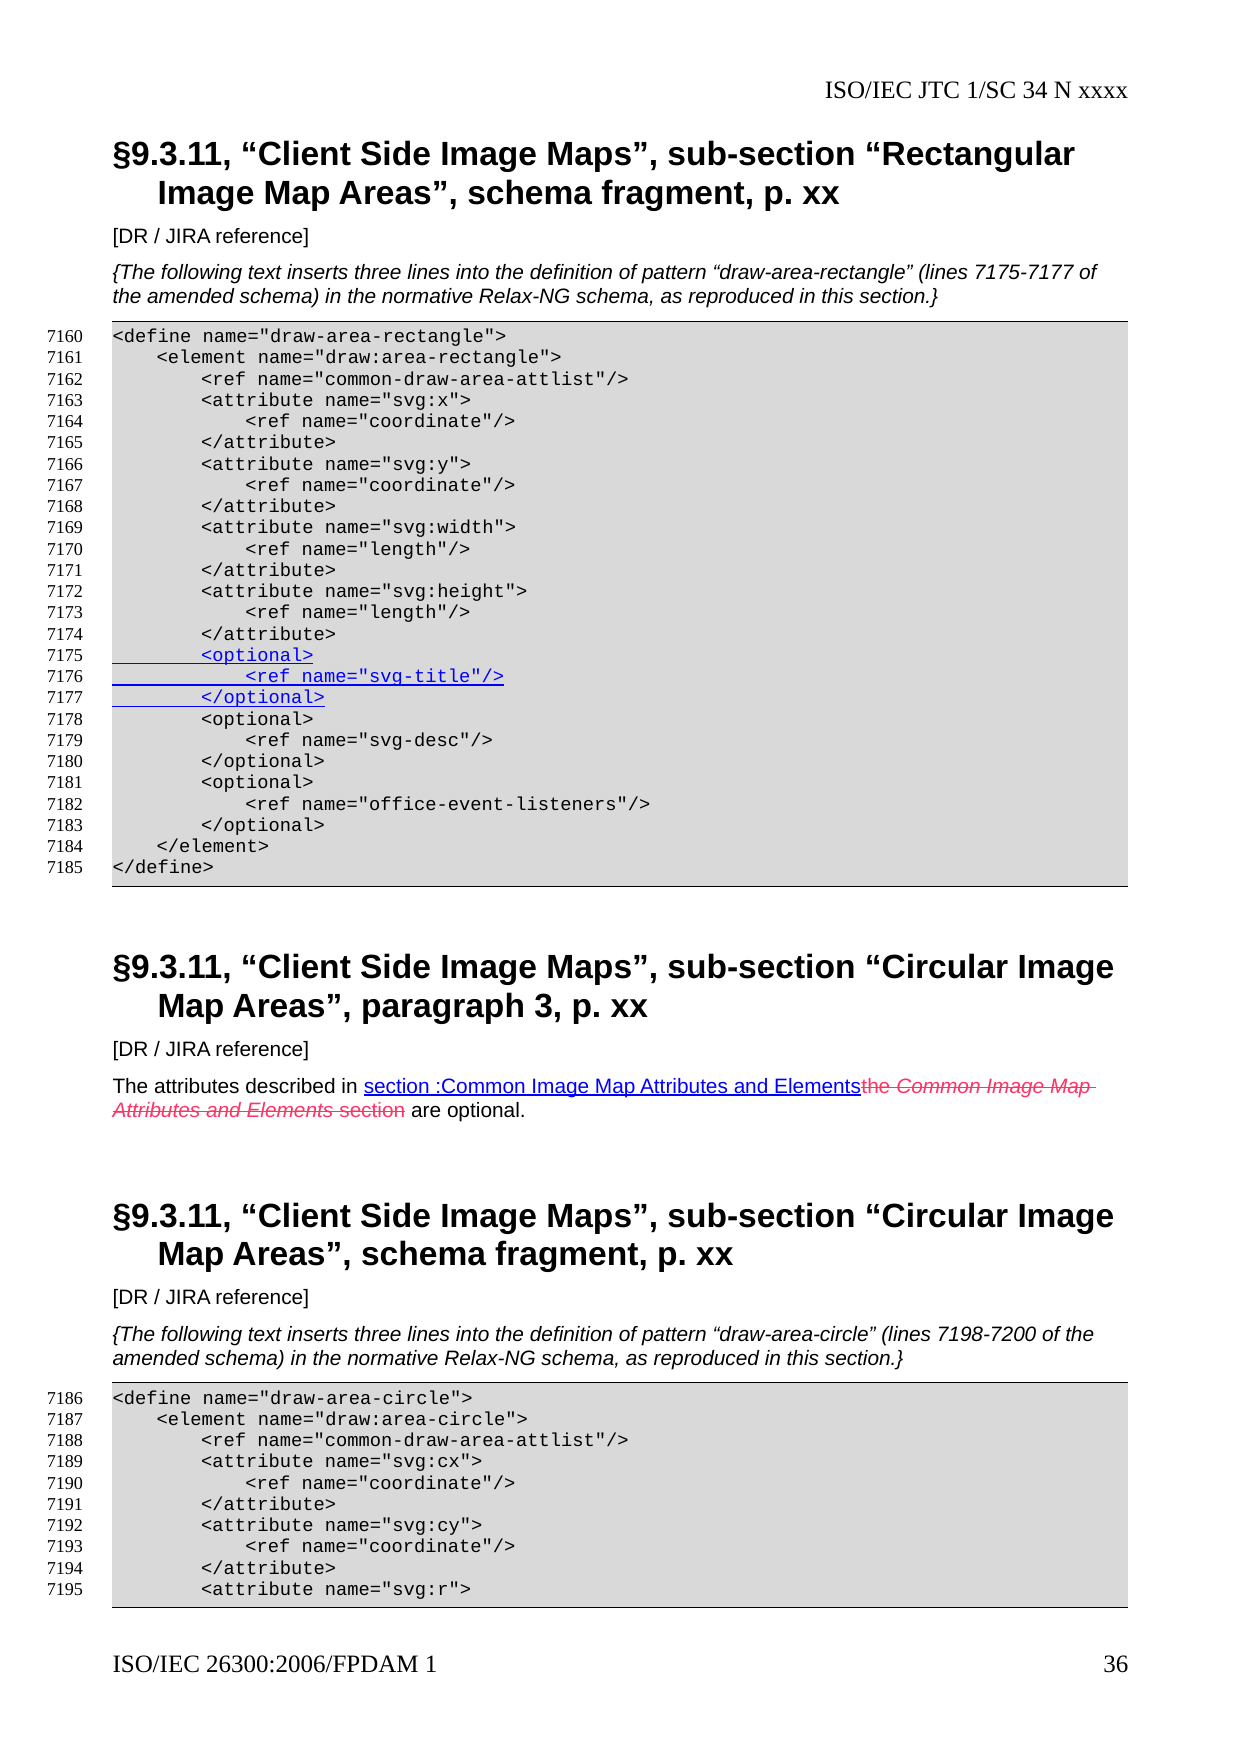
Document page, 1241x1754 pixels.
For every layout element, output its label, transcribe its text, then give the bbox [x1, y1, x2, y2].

text </attribute> [112, 624, 1128, 646]
text <ref name="office-event-listeners"/> [112, 794, 1128, 816]
text <ref name="coordinate"/> [112, 476, 1128, 497]
text <define name="draw-area-circle"> [112, 1383, 1128, 1410]
text <optional> [112, 646, 1128, 667]
text </optional> [112, 688, 1128, 709]
text <define name="draw-area-rectangle"> [112, 322, 1128, 348]
subtitle §9.3.11, “Client Side Image Maps”, sub-section “Rectangular Image Map Areas”, schema fragment, p. xx [112, 134, 1128, 211]
text <ref name="svg-title"/> [112, 667, 1128, 688]
text <ref name="length"/> [112, 603, 1128, 624]
text <attribute name="svg:x"> [112, 391, 1128, 412]
text </define> [112, 852, 1128, 886]
text <ref name="common-draw-area-attlist"/> [112, 1431, 1128, 1452]
text <element name="draw:area-rectangle"> [112, 348, 1128, 369]
text <ref name="common-draw-area-attlist"/> [112, 369, 1128, 391]
text </optional> [112, 752, 1128, 773]
text </optional> [112, 816, 1128, 837]
text <attribute name="svg:cy"> [112, 1516, 1128, 1537]
text </attribute> [112, 1495, 1128, 1516]
text <attribute name="svg:y"> [112, 454, 1128, 476]
text <attribute name="svg:height"> [112, 582, 1128, 603]
text </attribute> [112, 561, 1128, 582]
text <attribute name="svg:cx"> [112, 1452, 1128, 1473]
text [DR / JIRA reference] [112, 1285, 1128, 1309]
text </attribute> [112, 1558, 1128, 1573]
text {The following text inserts three lines into the definition of pattern “draw-area-rectangle” (lines 7175-7177 of the amended schema) in the normative Relax-NG schema, as reproduced in this section.} [112, 260, 1128, 308]
text The attributes described in section :Common Image Map Attributes and Elementsthe Common Image Map Attributes and Elements section are optional. [112, 1073, 1128, 1121]
text [DR / JIRA reference] [112, 1037, 1128, 1061]
text {The following text inserts three lines into the definition of pattern “draw-area-circle” (lines 7198-7200 of the amended schema) in the normative Relax-NG schema, as reproduced in this section.} [112, 1322, 1128, 1369]
text <ref name="coordinate"/> [112, 1473, 1128, 1495]
subtitle §9.3.11, “Client Side Image Maps”, sub-section “Circular Image Map Areas”, paragraph 3, p. xx [112, 947, 1128, 1024]
text <ref name="coordinate"/> [112, 412, 1128, 433]
text <optional> [112, 773, 1128, 794]
text <attribute name="svg:r"> [112, 1573, 1128, 1607]
text <ref name="length"/> [112, 539, 1128, 561]
text </element> [112, 837, 1128, 852]
text <attribute name="svg:width"> [112, 518, 1128, 539]
text </attribute> [112, 433, 1128, 454]
text <ref name="svg-desc"/> [112, 731, 1128, 752]
text <ref name="coordinate"/> [112, 1537, 1128, 1558]
text <optional> [112, 709, 1128, 731]
text <element name="draw:area-circle"> [112, 1410, 1128, 1431]
text </attribute> [112, 497, 1128, 518]
text [DR / JIRA reference] [112, 224, 1128, 248]
subtitle §9.3.11, “Client Side Image Maps”, sub-section “Circular Image Map Areas”, schema fragment, p. xx [112, 1195, 1128, 1273]
